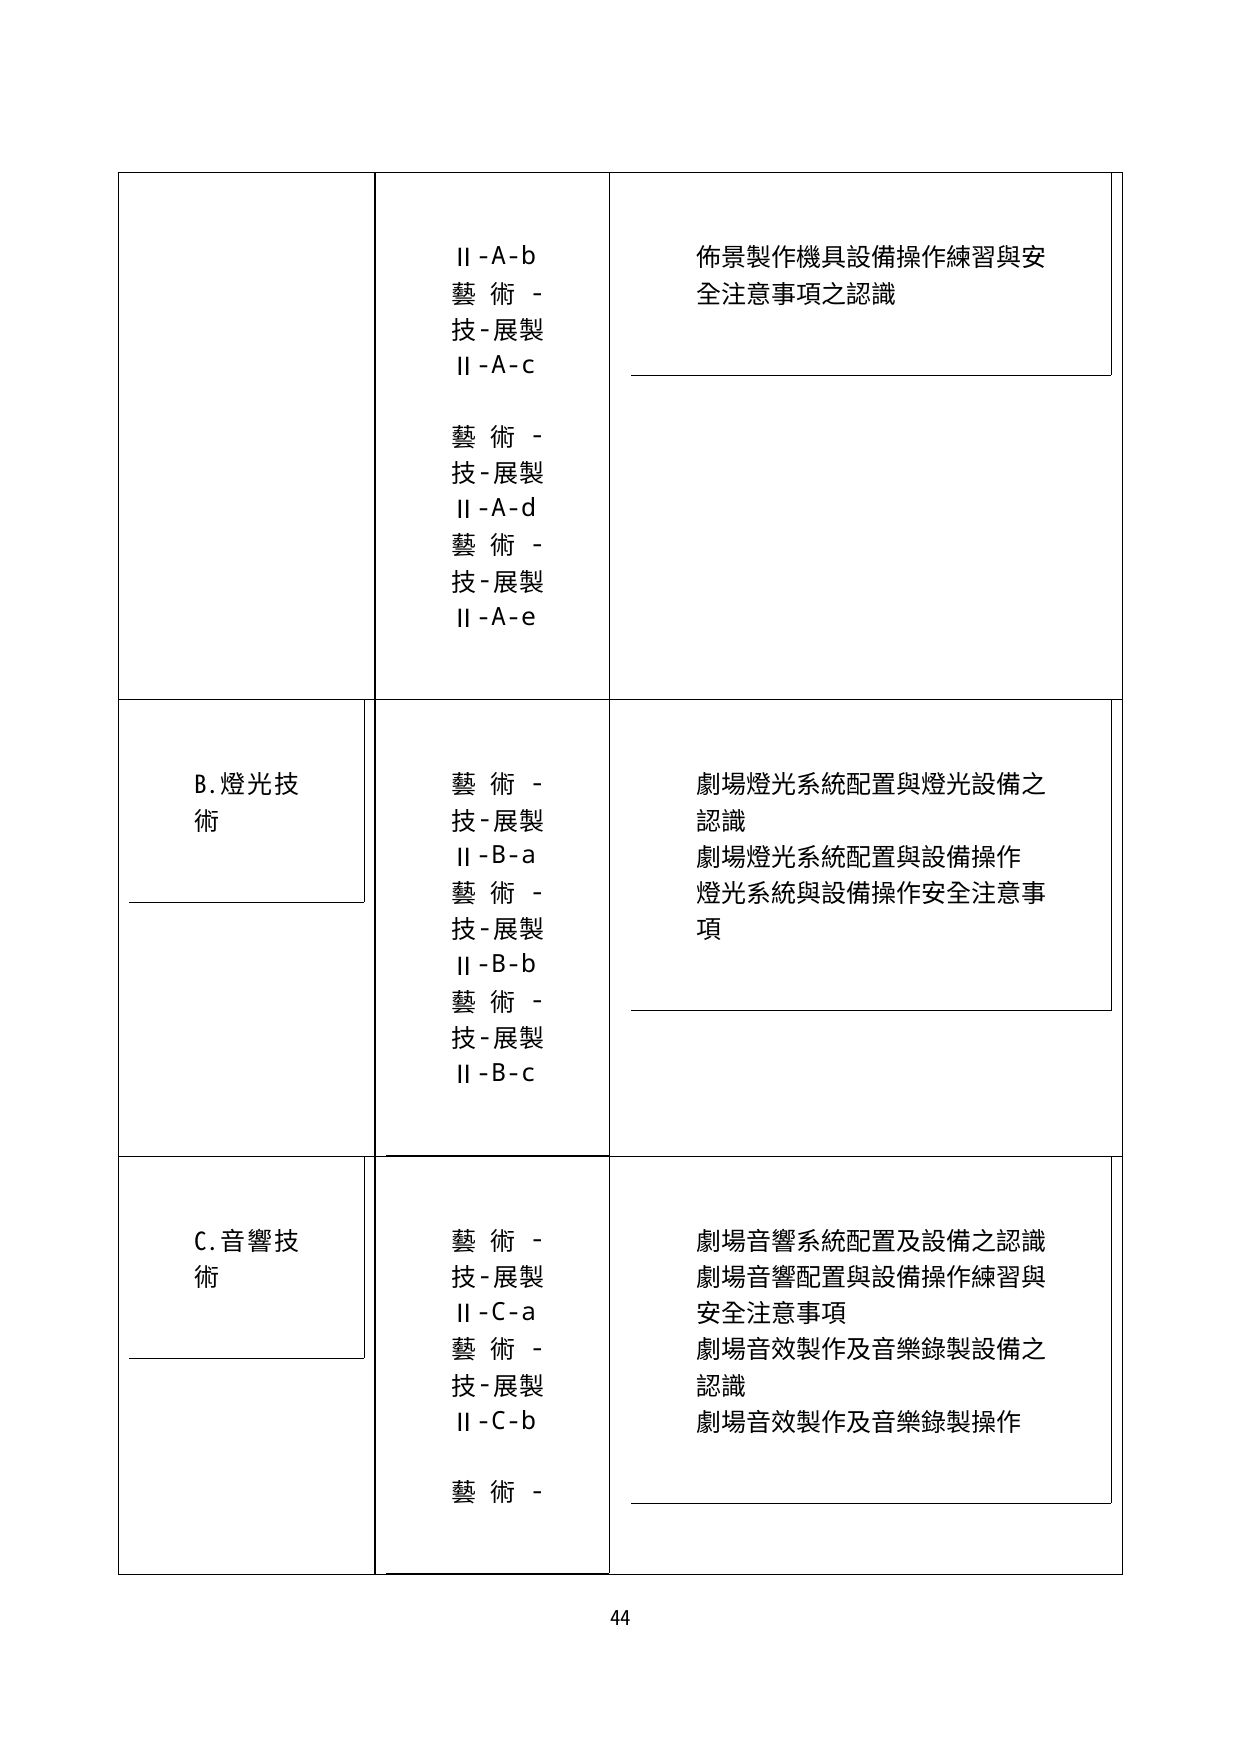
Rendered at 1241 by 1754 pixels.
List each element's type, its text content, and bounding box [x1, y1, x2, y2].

table_cell 藝術-技-展製Ⅱ-B-a 藝術-技-展製Ⅱ-B-b 藝術-技-展製Ⅱ-B-c [376, 700, 609, 1156]
table_cell Ⅱ-A-b 藝術-技-展製Ⅱ-A-c 藝術-技-展製Ⅱ-A-d 藝術-技-展製Ⅱ-A-e [376, 173, 609, 699]
table_cell C.音響技術 [119, 1157, 374, 1573]
table_cell 劇場音響系統配置及設備之認識 劇場音響配置與設備操作練習與安全注意事項 劇場音效製作及音樂錄製設備之認識 劇場音效製作及音樂錄製操作 [620, 1157, 1122, 1573]
table_cell [610, 700, 620, 1156]
table_cell [610, 1157, 620, 1573]
table_cell 佈景製作機具設備操作練習與安全注意事項之認識 [620, 173, 1122, 699]
table_cell [119, 173, 374, 699]
table_cell B.燈光技術 [119, 700, 374, 1156]
table_cell [610, 173, 620, 699]
table_cell 劇場燈光系統配置與燈光設備之認識 劇場燈光系統配置與設備操作 燈光系統與設備操作安全注意事項 [620, 700, 1122, 1156]
table_cell 藝術-技-展製Ⅱ-C-a 藝術-技-展製Ⅱ-C-b 藝術- [376, 1157, 609, 1573]
